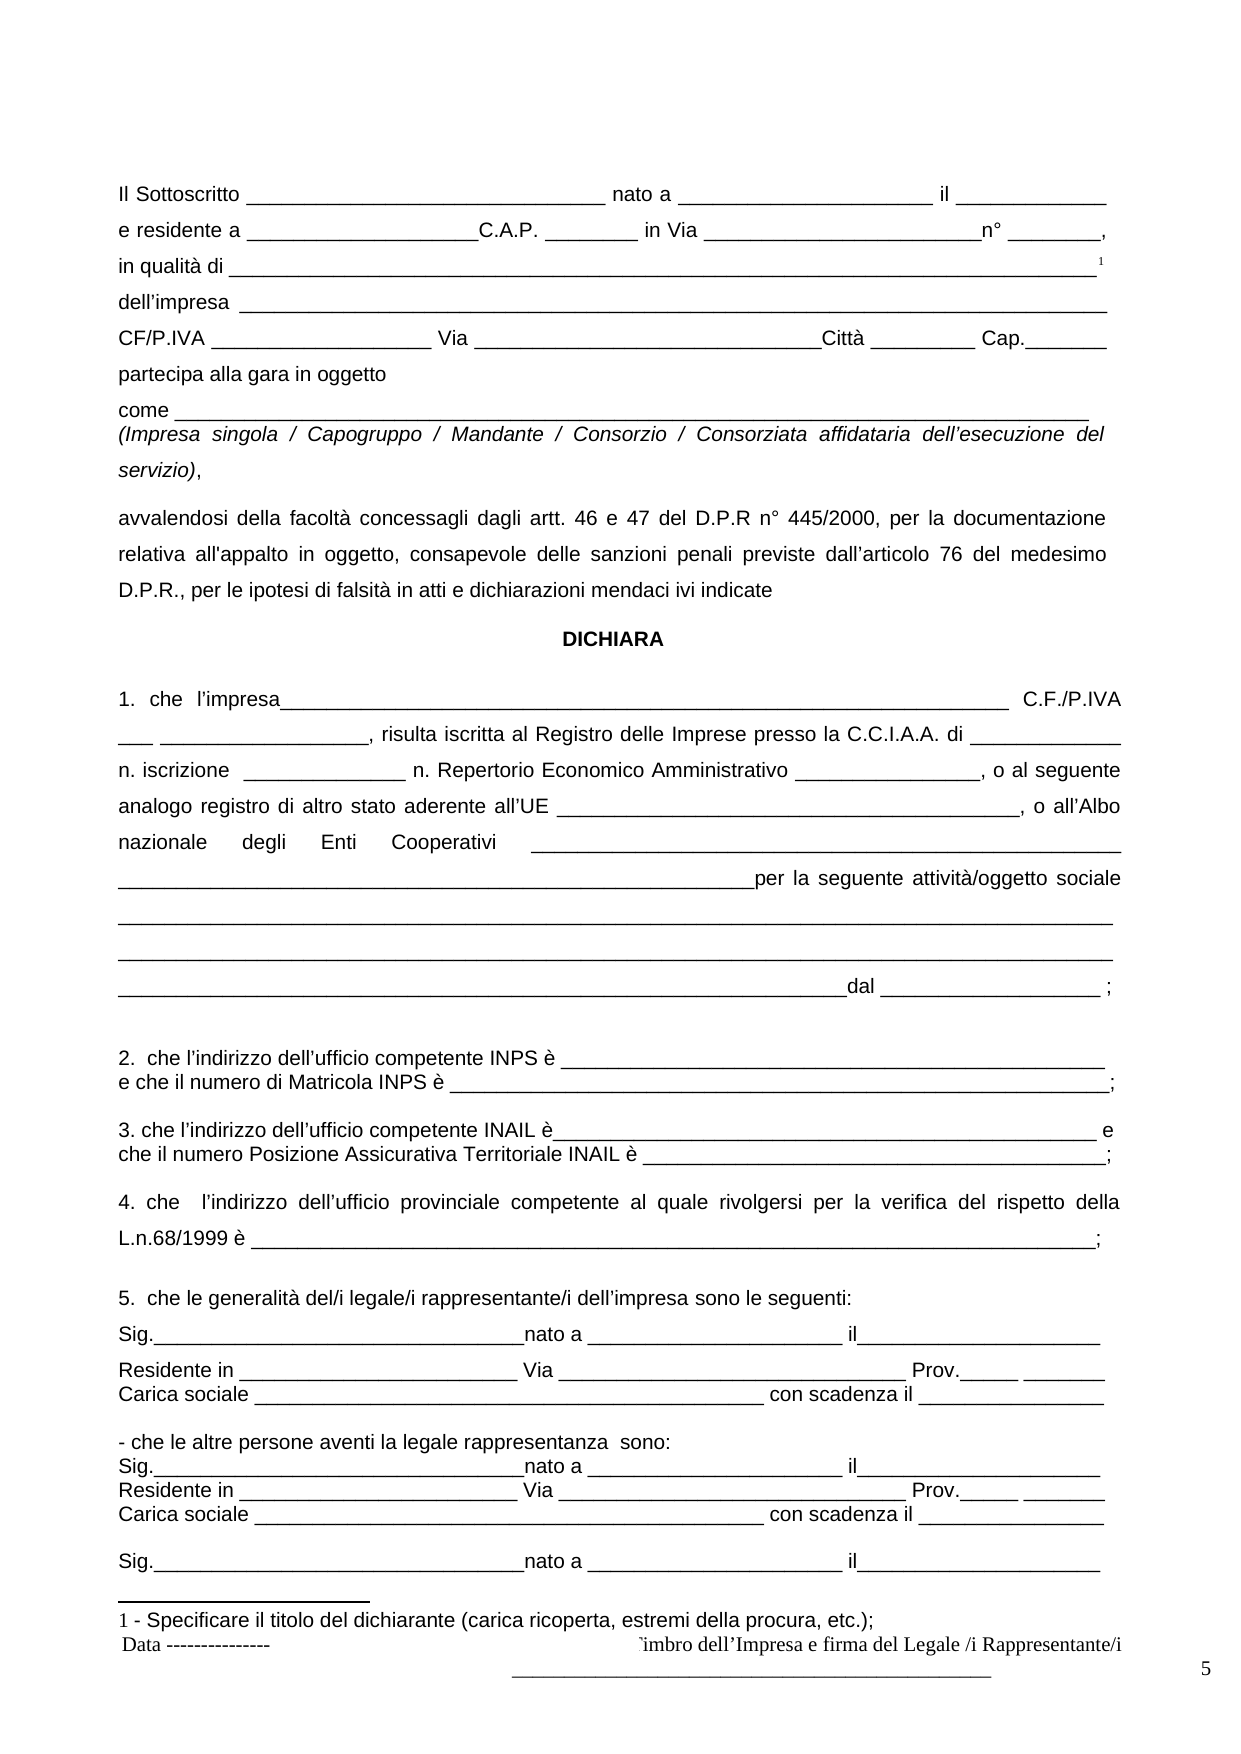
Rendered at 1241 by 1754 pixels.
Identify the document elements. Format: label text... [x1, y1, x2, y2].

text Residente in ________________________ Via ______________________________ Prov._____ _______ [118, 1357, 1122, 1381]
text Sig.________________________________nato a ______________________ il_____________________ [118, 1549, 1122, 1573]
text avvalendosi della facoltà concessagli dagli artt. 46 e 47 del D.P.R n° 445/2000, per la documentazione relativa all'appalto in oggetto, consapevole delle sanzioni penali previste dall’articolo 76 del medesimo D.P.R., per le ipotesi di falsità in atti e dichiarazioni mendaci ivi indicate [118, 506, 1108, 602]
text - Specificare il titolo del dichiarante (carica ricoperta, estremi della procura, etc.); [118, 1608, 1122, 1632]
text Residente in ________________________ Via ______________________________ Prov._____ _______ [118, 1477, 1122, 1501]
text DICHIARA [118, 626, 1108, 650]
text e che il numero di Matricola INPS è _________________________________________________________; [118, 1070, 1122, 1094]
text dell’impresa ___________________________________________________________________________ CF/P.IVA ___________________ Via ______________________________Città _________ Cap._______ partecipa alla gara in oggetto [118, 290, 1108, 386]
text Sig.________________________________nato a ______________________ il_____________________ [118, 1322, 1108, 1346]
text (Impresa singola / Capogruppo / Mandante / Consorzio / Consorziata affidataria dell’esecuzione del servizio), [118, 422, 1108, 482]
text 5. che le generalità del/i legale/i rappresentante/i dell’impresa sono le seguenti: [118, 1286, 1108, 1309]
text come _______________________________________________________________________________ [118, 398, 1122, 422]
text 4. che l’indirizzo dell’ufficio provinciale competente al quale rivolgersi per la verifica del rispetto della L.n.68/1999 è _________________________________________________________________________; [118, 1190, 1122, 1249]
text Il Sottoscritto _______________________________ nato a ______________________ il _____________ e residente a ____________________C.A.P. ________ in Via ________________________n° ________, in qualità di ___________________________________________________________________________ [118, 182, 1108, 278]
text - che le altre persone aventi la legale rappresentanza sono: [118, 1429, 1122, 1453]
text Carica sociale ____________________________________________ con scadenza il ________________ [118, 1381, 1122, 1405]
text Carica sociale ____________________________________________ con scadenza il ________________ [118, 1501, 1122, 1525]
text 1. che l’impresa_______________________________________________________________ C.F./P.IVA ___ __________________, risulta iscritta al Registro delle Imprese presso la C.C.I.A.A. di _____________ n. iscrizione ______________ n. Repertorio Economico Amministrativo ________________, o al seguente analogo registro di altro stato aderente all’UE ________________________________________, o all’Albo nazionale degli Enti Cooperativi ___________________________________________________ _______________________________________________________per la seguente attività/oggetto sociale ______________________________________________________________________________________ _____________________________________________________________________________________________________________________________________________________dal ___________________ ; [118, 686, 1122, 998]
text 3. che l’indirizzo dell’ufficio competente INAIL è_______________________________________________ e che il numero Posizione Assicurativa Territoriale INAIL è ________________________________________; [118, 1118, 1122, 1166]
text 2. che l’indirizzo dell’ufficio competente INPS è _______________________________________________ [118, 1046, 1122, 1070]
text Sig.________________________________nato a ______________________ il_____________________ [118, 1453, 1122, 1477]
